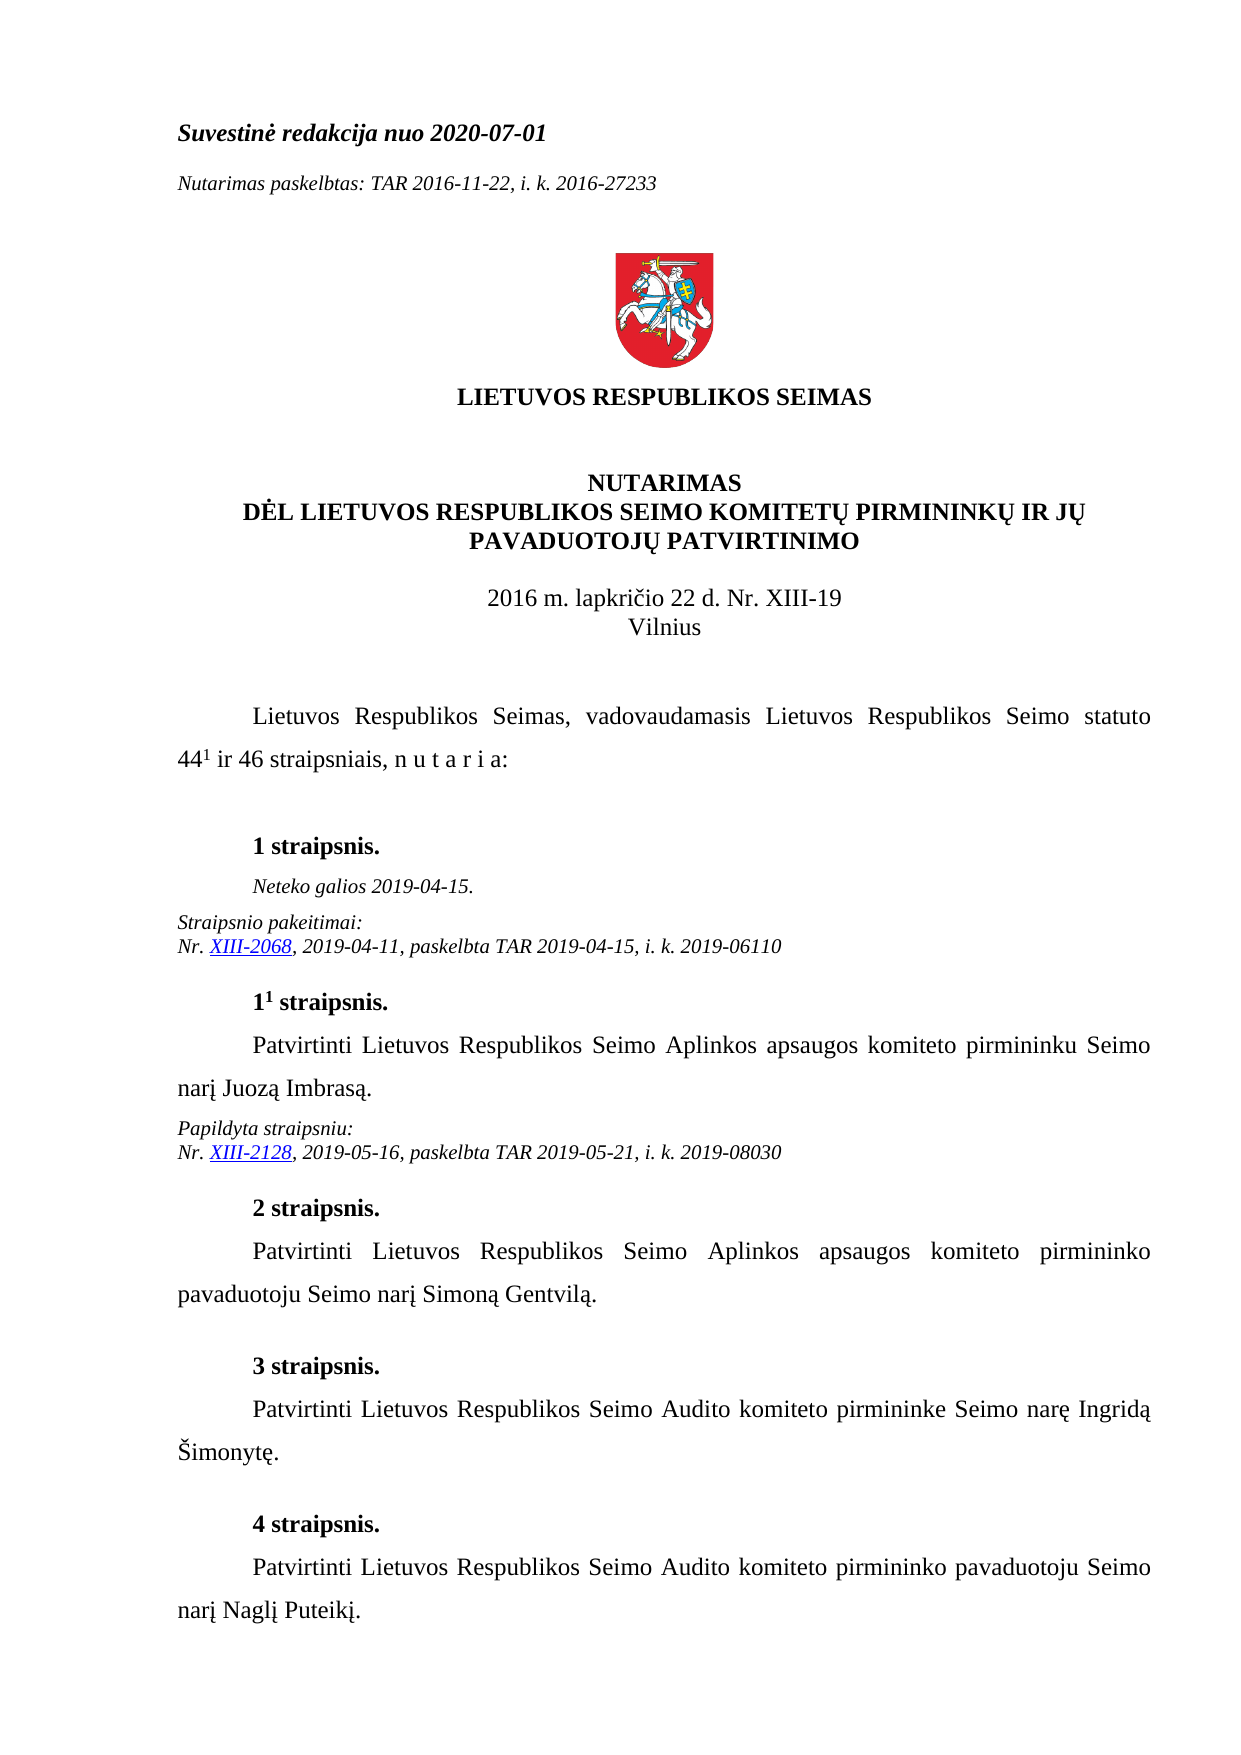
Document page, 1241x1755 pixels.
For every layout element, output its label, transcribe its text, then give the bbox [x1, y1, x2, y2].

text Vilnius [177, 612, 1152, 641]
text Nutarimas paskelbtas: TAR 2016-11-22, i. k. 2016-27233 [177, 171, 1152, 195]
text Nr. XIII-2128, 2019-05-16, paskelbta TAR 2019-05-21, i. k. 2019-08030 [177, 1140, 1152, 1164]
text 2016 m. lapkričio 22 d. Nr. XIII-19 [177, 583, 1152, 612]
text Patvirtinti Lietuvos Respublikos Seimo Aplinkos apsaugos komiteto pirmininku Seimo narį Juozą Imbrasą. [177, 1030, 1152, 1102]
text Lietuvos Respublikos Seimas, vadovaudamasis Lietuvos Respublikos Seimo statuto 441 ir 46 straipsniais, n u t a r i a: [177, 701, 1152, 773]
text 4 straipsnis. [177, 1509, 1152, 1538]
text Patvirtinti Lietuvos Respublikos Seimo Audito komiteto pirmininke Seimo narę Ingridą Šimonytę. [177, 1394, 1152, 1466]
text 11 straipsnis. [177, 987, 1152, 1016]
text Patvirtinti Lietuvos Respublikos Seimo Aplinkos apsaugos komiteto pirmininko pavaduotoju Seimo narį Simoną Gentvilą. [177, 1236, 1152, 1308]
text NUTARIMAS [177, 468, 1152, 497]
text Patvirtinti Lietuvos Respublikos Seimo Audito komiteto pirmininko pavaduotoju Seimo narį Naglį Puteikį. [177, 1552, 1152, 1624]
text Nr. XIII-2068, 2019-04-11, paskelbta TAR 2019-04-15, i. k. 2019-06110 [177, 934, 1152, 958]
text Neteko galios 2019-04-15. [177, 874, 1152, 898]
text Papildyta straipsniu: [177, 1116, 1152, 1140]
text 3 straipsnis. [177, 1351, 1152, 1380]
text LIETUVOS RESPUBLIKOS SEIMAS [177, 382, 1152, 411]
text DĖL LIETUVOS RESPUBLIKOS SEIMO KOMITETŲ PIRMININKŲ IR JŲ PAVADUOTOJŲ PATVIRTINIMO [177, 497, 1152, 555]
text 1 straipsnis. [177, 831, 1152, 859]
text Suvestinė redakcija nuo 2020-07-01 [177, 118, 1152, 147]
text 2 straipsnis. [177, 1193, 1152, 1222]
text Straipsnio pakeitimai: [177, 910, 1152, 934]
